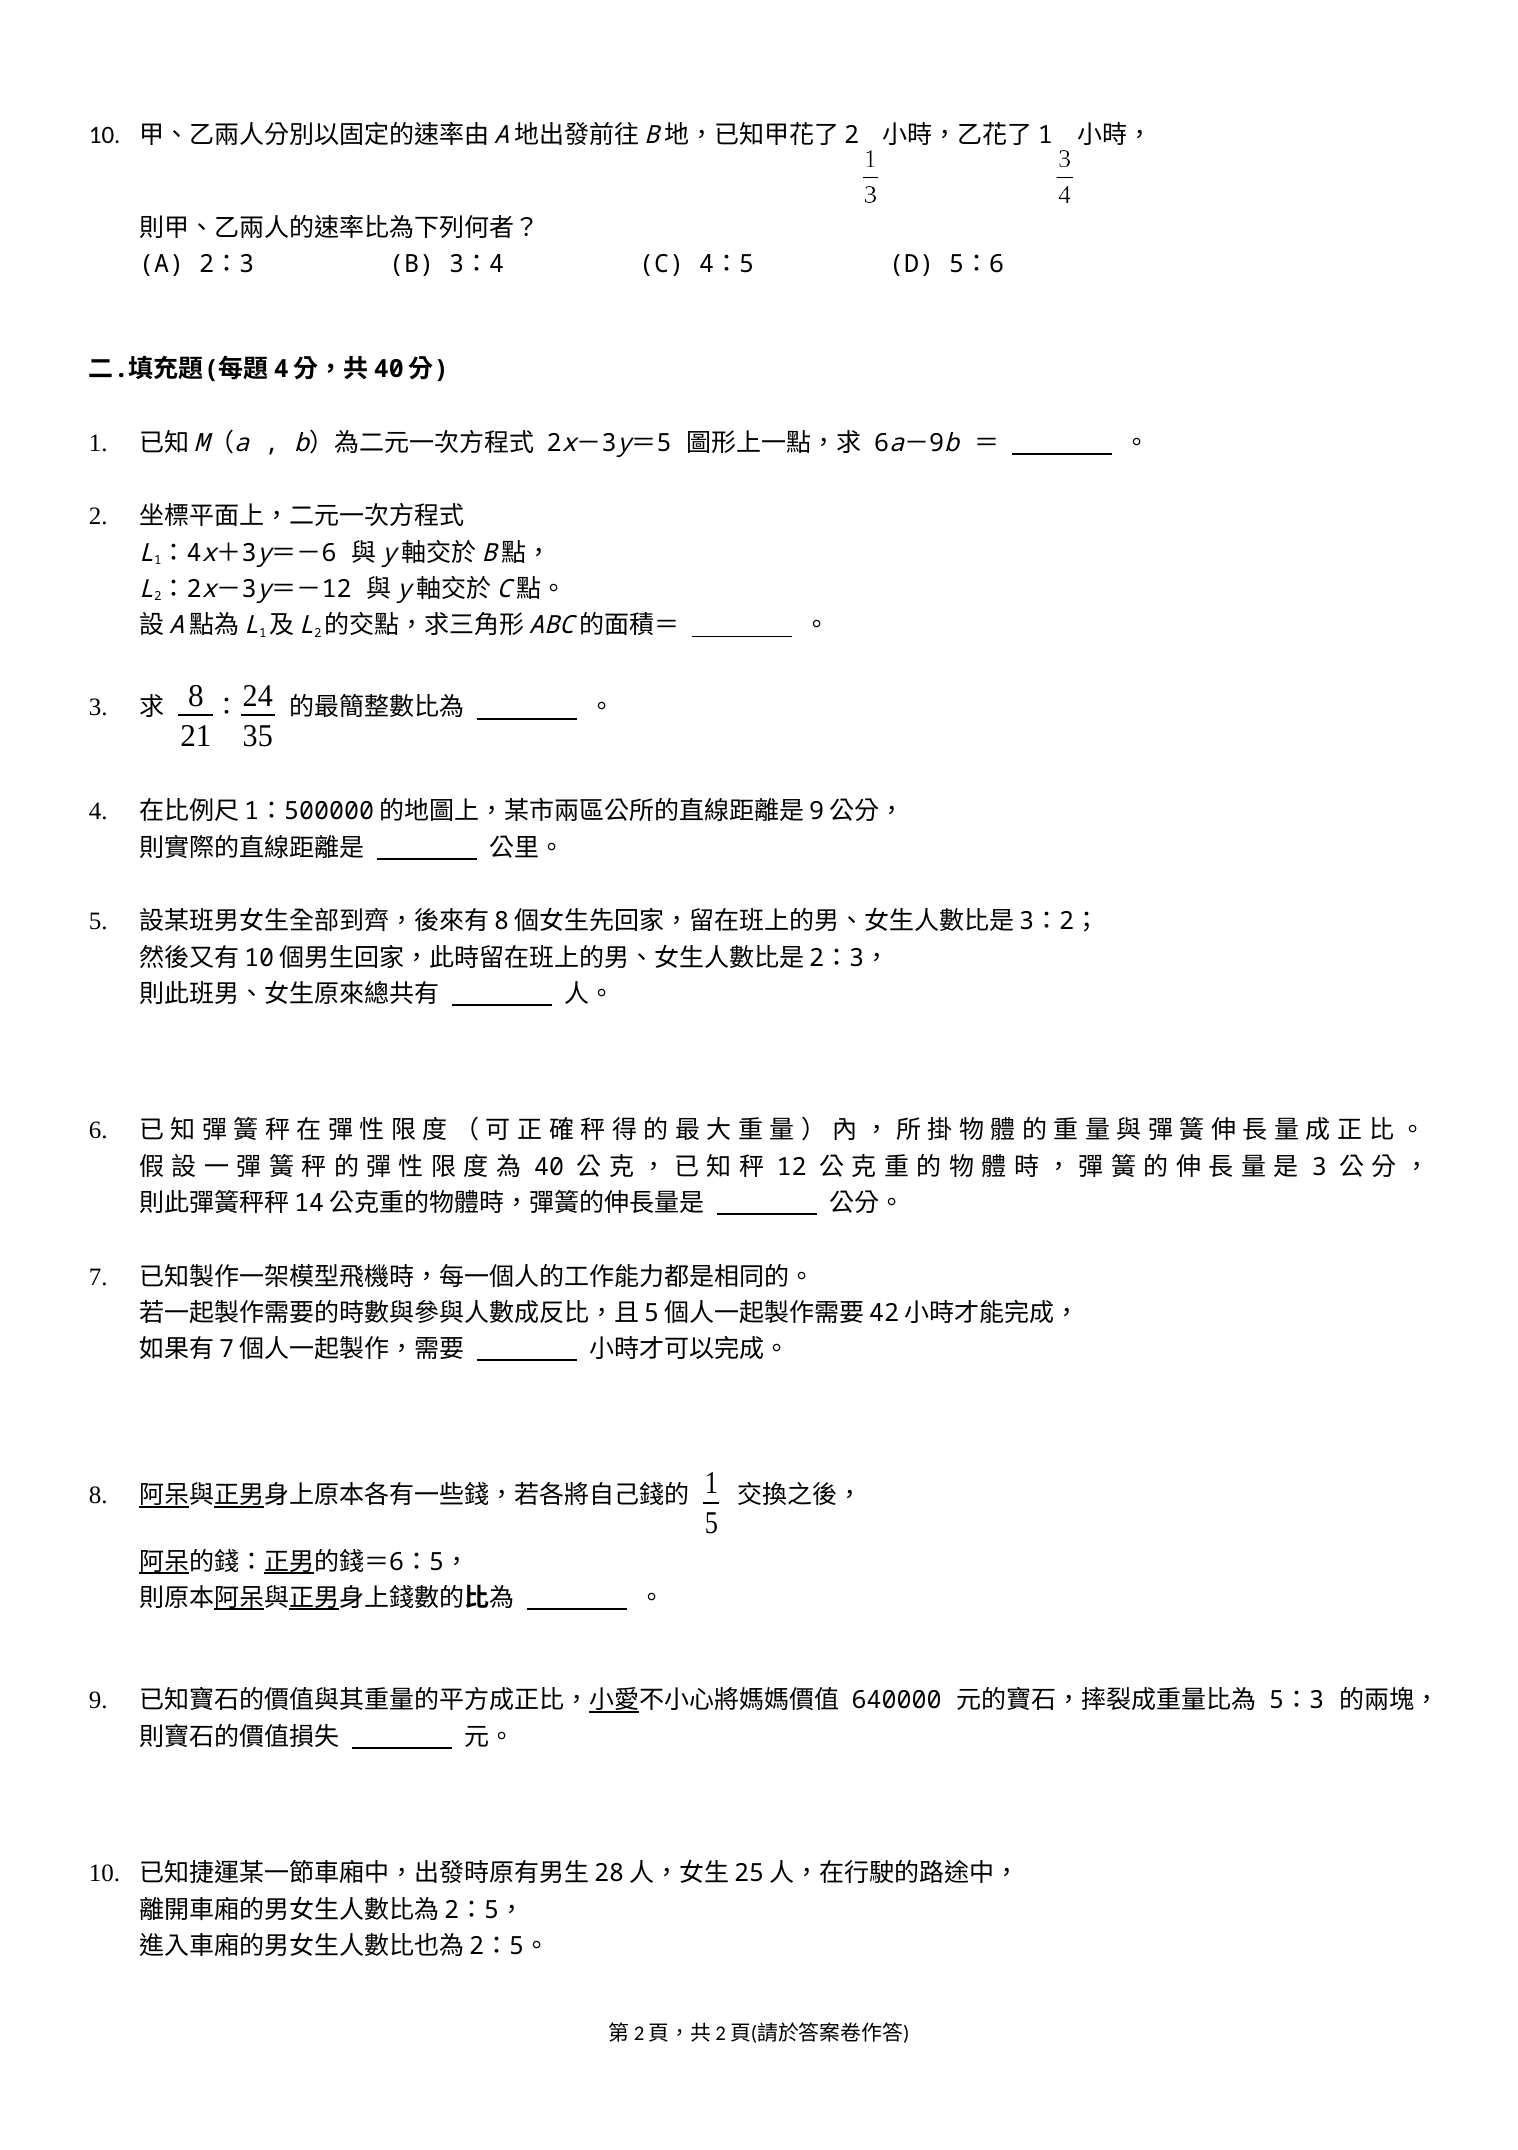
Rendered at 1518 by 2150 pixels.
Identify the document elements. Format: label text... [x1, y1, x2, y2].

list 阿呆與正男身上原本各有一些錢，若各將自己錢的 交換之後， 阿呆的錢：正男的錢＝6：5， 則原本阿呆與正男身上錢數的比為 。 [89, 1465, 1429, 1642]
list 已知彈簧秤在彈性限度（可正確秤得的最大重量）內，所掛物體的重量與彈簧伸長量成正比。 假設一彈簧秤的彈性限度為40公克，已知秤12公克重的物體時，彈簧的伸長量是3公分， 則此彈簧秤秤14公克重的物體時，彈簧的伸長量是 公分。 [89, 1110, 1429, 1218]
list 已知寶石的價值與其重量的平方成正比，小愛不小心將媽媽價值 640000 元的寶石，摔裂成重量比為 5：3 的兩塊， 則寶石的價值損失 元。 [89, 1680, 1429, 1815]
list 在比例尺1：500000的地圖上，某市兩區公所的直線距離是9公分， 則實際的直線距離是 公里。 [89, 791, 1429, 863]
list 求 ： 的最簡整數比為 。 [89, 678, 1429, 753]
list 已知M（a , b）為二元一次方程式 2x－3y＝5 圖形上一點，求 6a－9b ＝ 。 [89, 422, 1429, 458]
list 設某班男女生全部到齊，後來有8個女生先回家，留在班上的男、女生人數比是3：2； 然後又有10個男生回家，此時留在班上的男、女生人數比是2：3， 則此班男、女生原來總共有 人。 [89, 901, 1429, 1072]
list 坐標平面上，二元一次方程式 L1：4x＋3y＝－6 與y軸交於B點， L2：2x－3y＝－12 與y軸交於C點。 設A點為L1及L2的交點，求三角形ABC的面積＝ 。 [89, 496, 1429, 641]
list 甲、乙兩人分別以固定的速率由A地出發前往B地，已知甲花了2小時，乙花了1小時， 則甲、乙兩人的速率比為下列何者？ (A) 2：3 (B) 3：4 (C) 4：5 (D) 5：6 [89, 115, 1429, 311]
list 已知製作一架模型飛機時，每一個人的工作能力都是相同的。 若一起製作需要的時數與參與人數成反比，且5個人一起製作需要42小時才能完成， 如果有7個人一起製作，需要 小時才可以完成。 [89, 1256, 1429, 1428]
text 二.填充題(每題4分，共40分) [89, 348, 1429, 384]
list 已知捷運某一節車廂中，出發時原有男生28人，女生25人，在行駛的路途中， 離開車廂的男女生人數比為2：5， 進入車廂的男女生人數比也為2：5。 [89, 1853, 1429, 1962]
